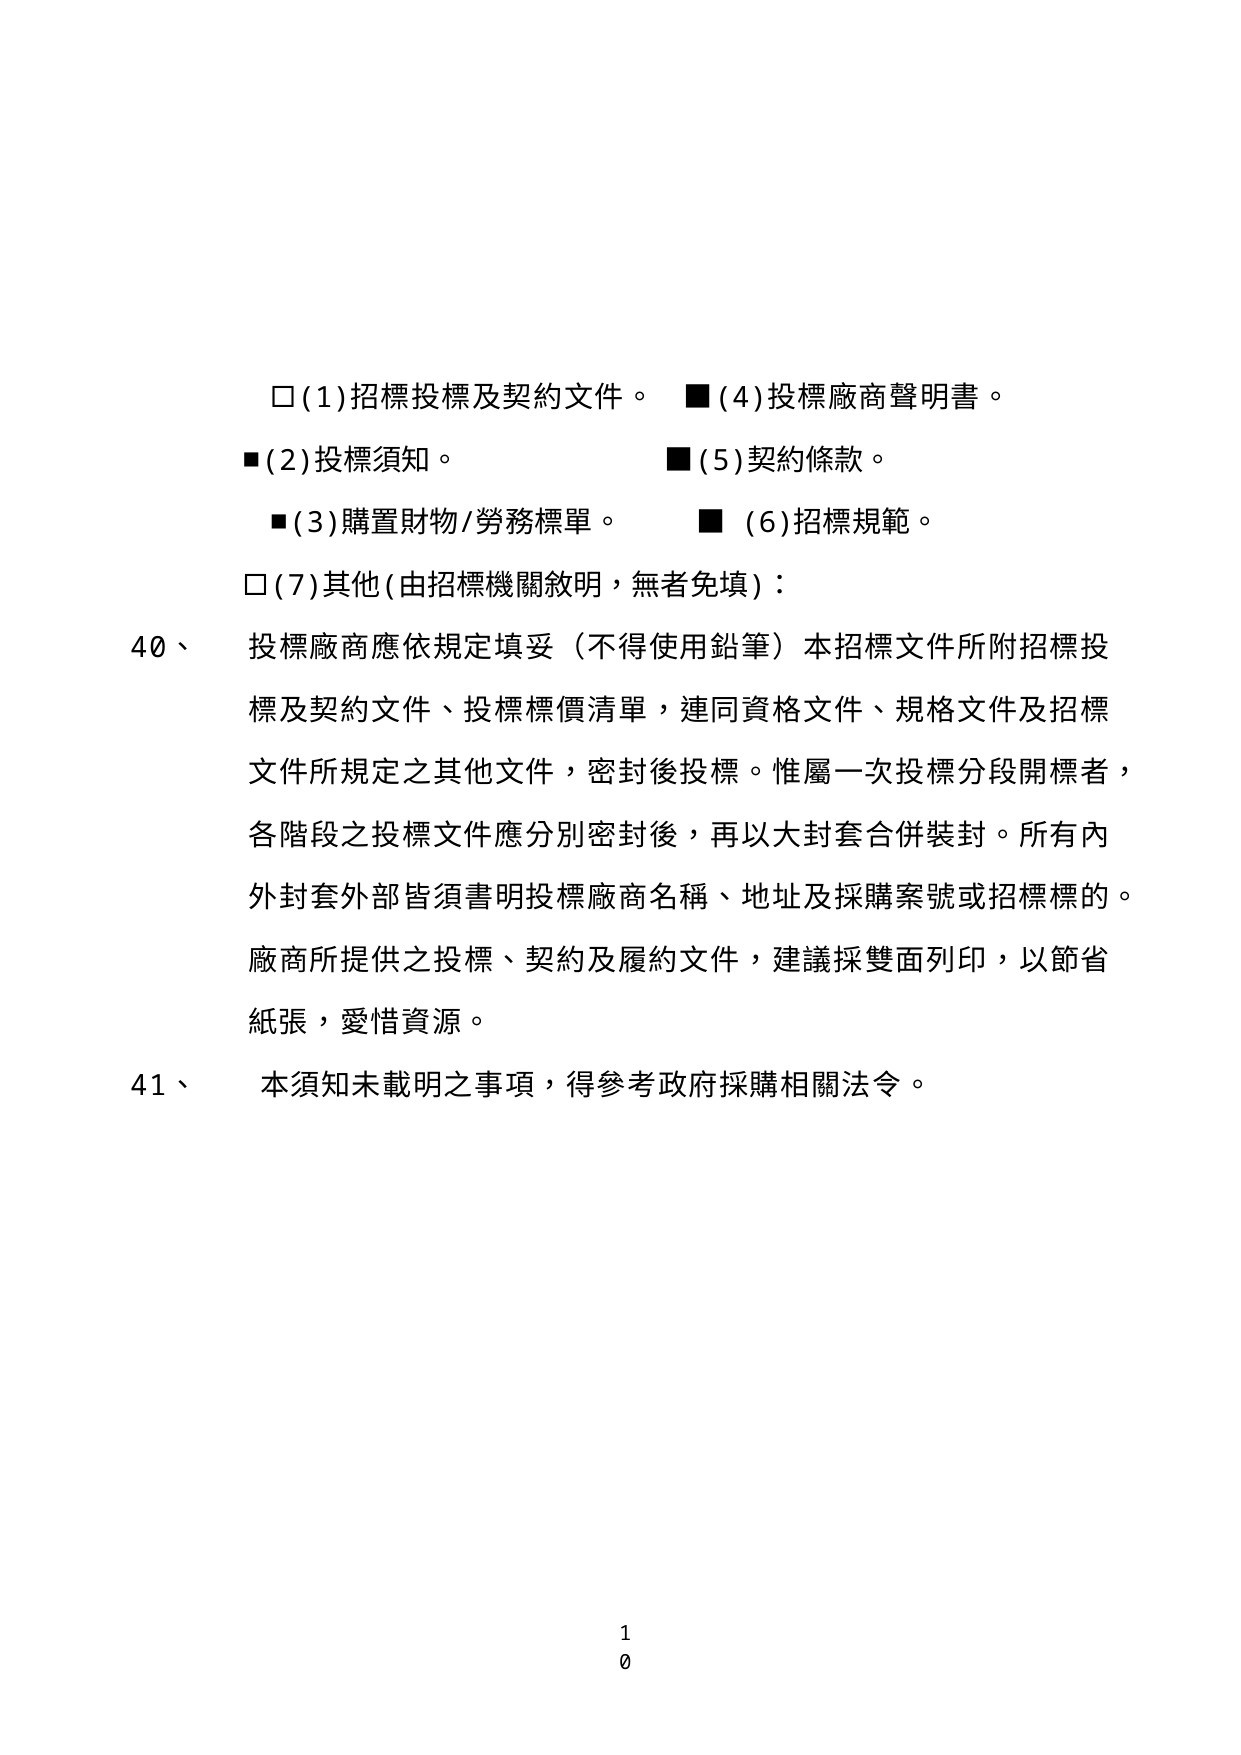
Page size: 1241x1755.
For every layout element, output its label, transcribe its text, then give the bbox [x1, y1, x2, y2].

text (1)招標投標及契約文件。 ■(4)投標廠商聲明書。 [130, 353, 1110, 416]
text ■(3)購置財物/勞務標單。 ■ (6)招標規範。 [130, 478, 1110, 541]
list 投標廠商應依規定填妥（不得使用鉛筆）本招標文件所附招標投標及契約文件、投標標價清單，連同資格文件、規格文件及招標文件所規定之其他文件，密封後投標。惟屬一次投標分段開標者，各階段之投標文件應分別密封後，再以大封套合併裝封。所有內外封套外部皆須書明投標廠商名稱、地址及採購案號或招標標的。廠商所提供之投標、契約及履約文件，建議採雙面列印，以節省紙張，愛惜資源。 [130, 603, 1110, 1041]
text ■(2)投標須知。 ■(5)契約條款。 [242, 416, 1110, 478]
text (7)其他(由招標機關敘明，無者免填)： [242, 541, 1110, 603]
list 本須知未載明之事項，得參考政府採購相關法令。 [130, 1041, 1110, 1103]
